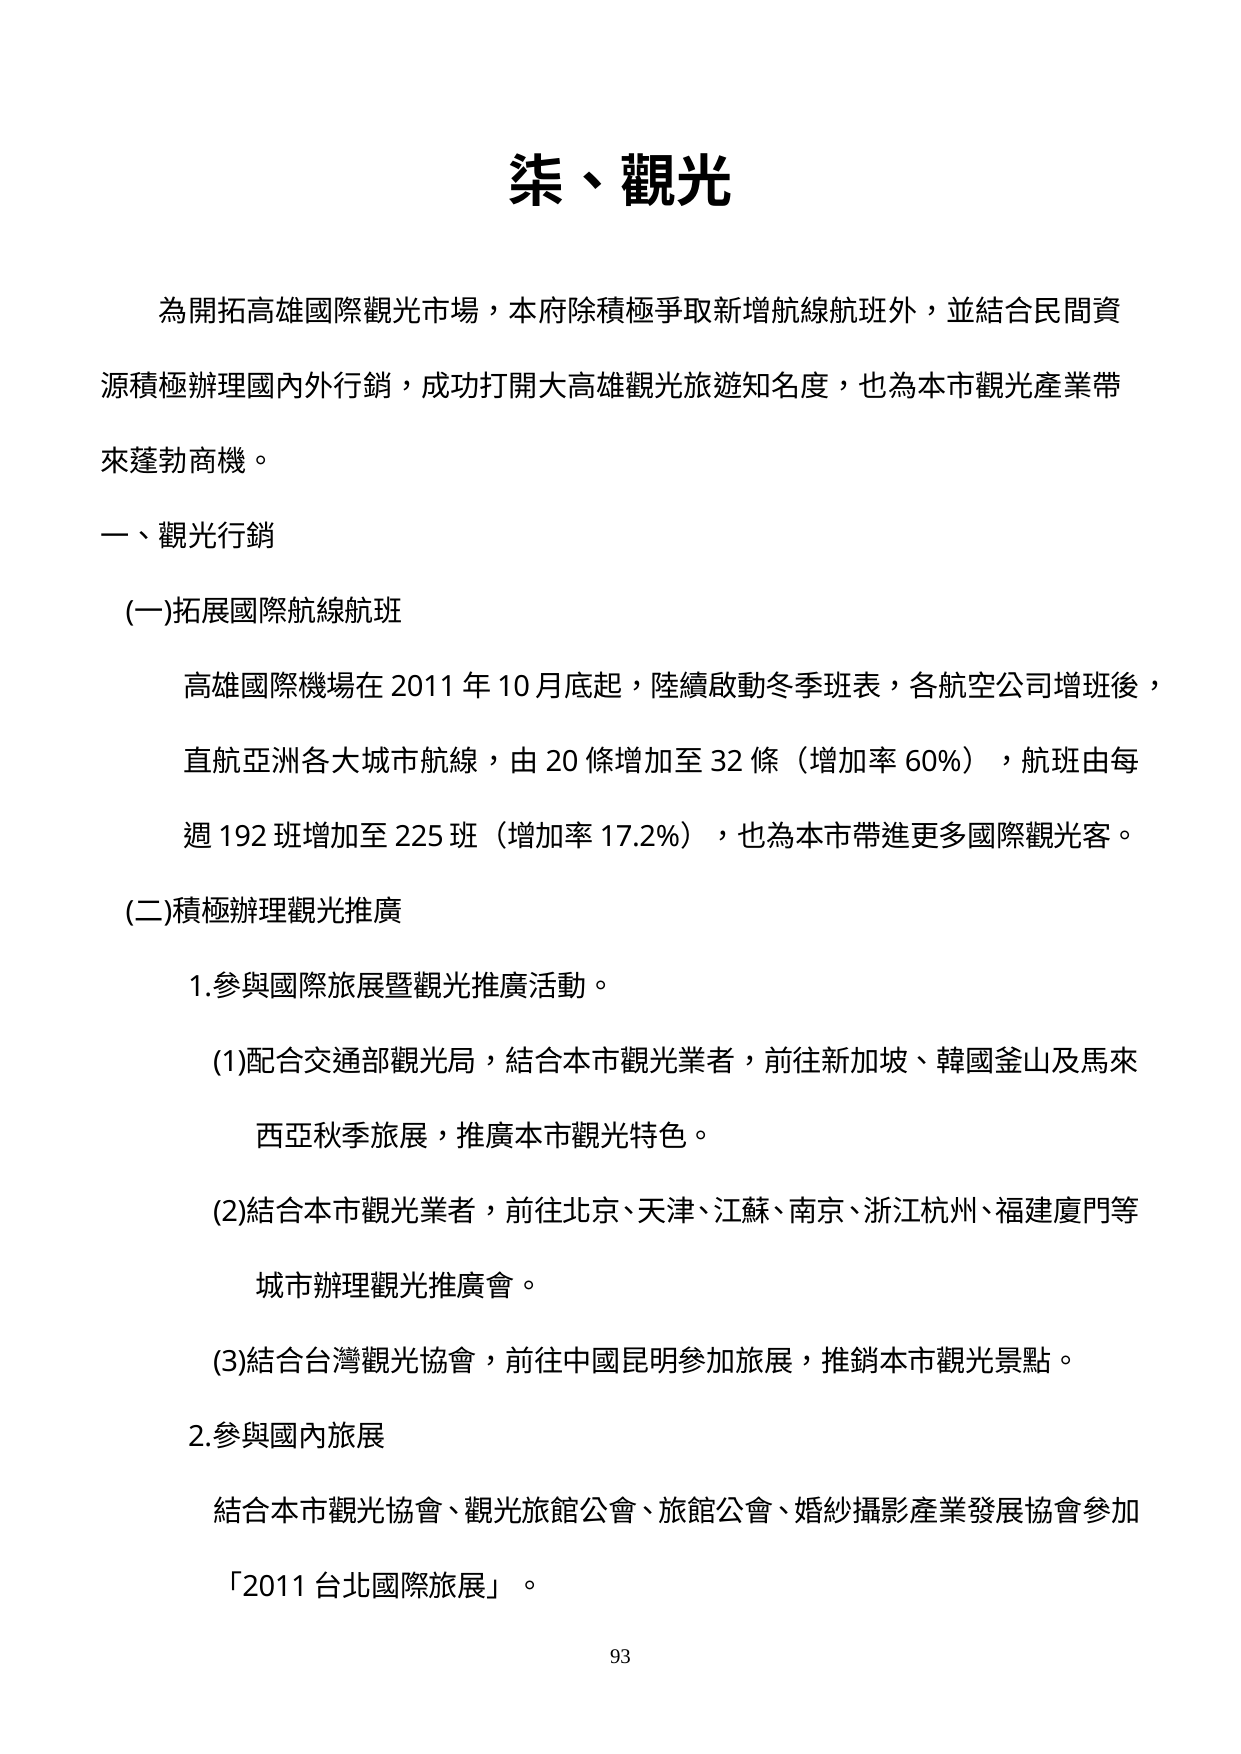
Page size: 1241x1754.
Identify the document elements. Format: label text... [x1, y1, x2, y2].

text (二)積極辦理觀光推廣 [125, 871, 1140, 946]
text 1.參與國際旅展暨觀光推廣活動。 [188, 946, 1140, 1021]
text 一、觀光行銷 [100, 496, 1140, 571]
text (一)拓展國際航線航班 [125, 571, 1140, 646]
text 為開拓高雄國際觀光市場，本府除積極爭取新增航線航班外，並結合民間資源積極辦理國內外行銷，成功打開大高雄觀光旅遊知名度，也為本市觀光產業帶來蓬勃商機。 [100, 271, 1140, 496]
text (2)結合本市觀光業者，前往北京、天津、江蘇、南京、浙江杭州、福建廈門等城市辦理觀光推廣會。 [213, 1171, 1140, 1321]
text 高雄國際機場在2011年10月底起，陸續啟動冬季班表，各航空公司增班後，直航亞洲各大城市航線，由20條增加至32條（增加率60%），航班由每週192班增加至225班（增加率17.2%），也為本市帶進更多國際觀光客。 [183, 646, 1140, 871]
text 柒、觀光 [100, 121, 1140, 233]
text 2.參與國內旅展 [188, 1396, 1140, 1471]
text (3)結合台灣觀光協會，前往中國昆明參加旅展，推銷本市觀光景點。 [213, 1321, 1140, 1396]
text 結合本市觀光協會、觀光旅館公會、旅館公會、婚紗攝影產業發展協會參加「2011台北國際旅展」。 [213, 1471, 1140, 1621]
text (1)配合交通部觀光局，結合本市觀光業者，前往新加坡、韓國釜山及馬來西亞秋季旅展，推廣本市觀光特色。 [213, 1021, 1140, 1171]
